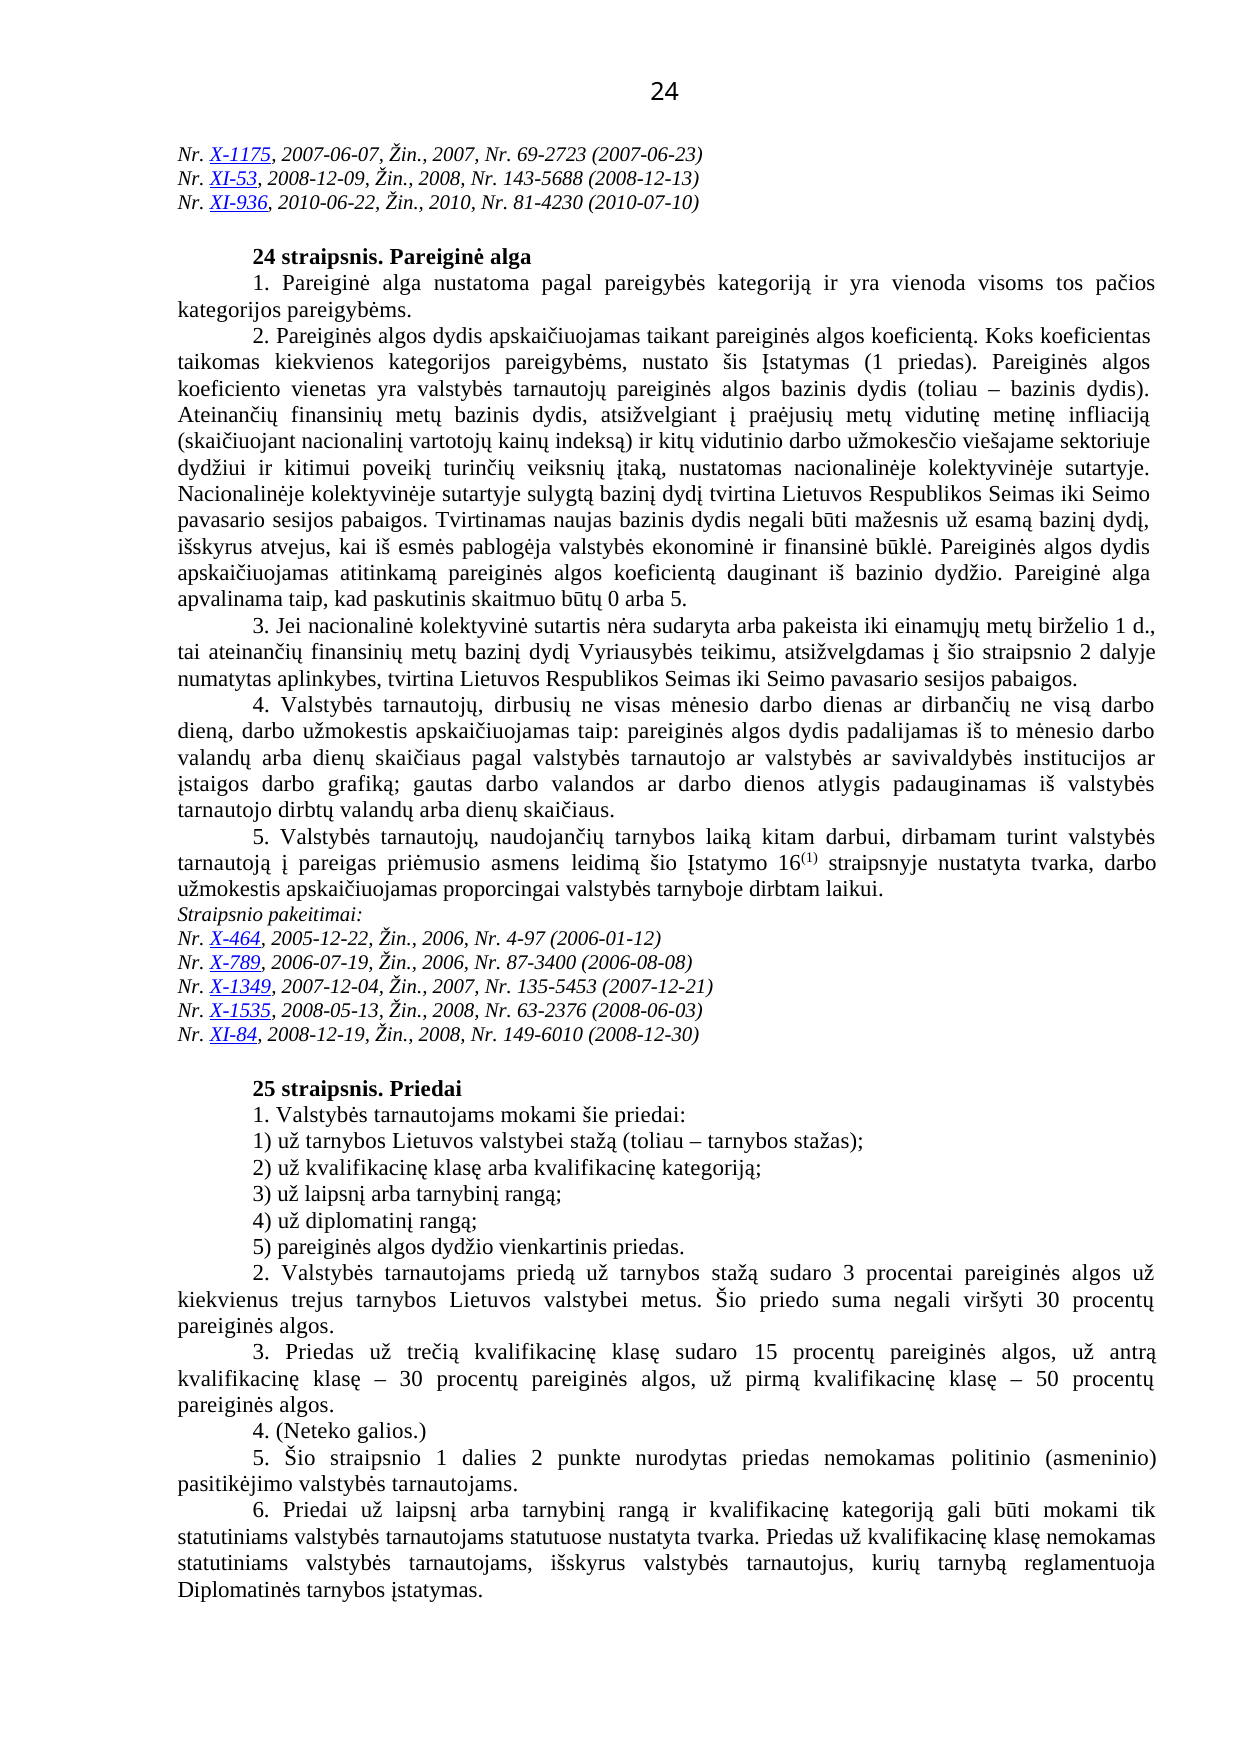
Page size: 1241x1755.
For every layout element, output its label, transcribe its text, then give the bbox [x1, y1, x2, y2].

text Straipsnio pakeitimai: [177, 902, 1157, 926]
text 1. Valstybės tarnautojams mokami šie priedai: [177, 1101, 1157, 1128]
text 3. Priedas už trečią kvalifikacinę klasę sudaro 15 procentų pareiginės algos, už antrą kvalifikacinę klasę – 30 procentų pareiginės algos, už pirmą kvalifikacinę klasę – 50 procentų pareiginės algos. [177, 1338, 1157, 1417]
text Nr. X-1535, 2008-05-13, Žin., 2008, Nr. 63-2376 (2008-06-03) [177, 998, 1152, 1022]
text 3. Jei nacionalinė kolektyvinė sutartis nėra sudaryta arba pakeista iki einamųjų metų birželio 1 d., tai ateinančių finansinių metų bazinį dydį Vyriausybės teikimu, atsižvelgdamas į šio straipsnio 2 dalyje numatytas aplinkybes, tvirtina Lietuvos Respublikos Seimas iki Seimo pavasario sesijos pabaigos. [177, 612, 1157, 691]
text 25 straipsnis. Priedai [177, 1075, 1157, 1101]
text 4. Valstybės tarnautojų, dirbusių ne visas mėnesio darbo dienas ar dirbančių ne visą darbo dieną, darbo užmokestis apskaičiuojamas taip: pareiginės algos dydis padalijamas iš to mėnesio darbo valandų arba dienų skaičiaus pagal valstybės tarnautojo ar valstybės ar savivaldybės institucijos ar įstaigos darbo grafiką; gautas darbo valandos ar darbo dienos atlygis padauginamas iš valstybės tarnautojo dirbtų valandų arba dienų skaičiaus. [177, 691, 1157, 823]
text 5. Šio straipsnio 1 dalies 2 punkte nurodytas priedas nemokamas politinio (asmeninio) pasitikėjimo valstybės tarnautojams. [177, 1444, 1157, 1497]
text 6. Priedai už laipsnį arba tarnybinį rangą ir kvalifikacinę kategoriją gali būti mokami tik statutiniams valstybės tarnautojams statutuose nustatyta tvarka. Priedas už kvalifikacinę klasę nemokamas statutiniams valstybės tarnautojams, išskyrus valstybės tarnautojus, kurių tarnybą reglamentuoja Diplomatinės tarnybos įstatymas. [177, 1497, 1157, 1602]
text 1) už tarnybos Lietuvos valstybei stažą (toliau – tarnybos stažas); [177, 1128, 1157, 1154]
text 2. Valstybės tarnautojams priedą už tarnybos stažą sudaro 3 procentai pareiginės algos už kiekvienus trejus tarnybos Lietuvos valstybei metus. Šio priedo suma negali viršyti 30 procentų pareiginės algos. [177, 1259, 1157, 1338]
text 2. Pareiginės algos dydis apskaičiuojamas taikant pareiginės algos koeficientą. Koks koeficientas taikomas kiekvienos kategorijos pareigybėms, nustato šis Įstatymas (1 priedas). Pareiginės algos koeficiento vienetas yra valstybės tarnautojų pareiginės algos bazinis dydis (toliau – bazinis dydis). Ateinančių finansinių metų bazinis dydis, atsižvelgiant į praėjusių metų vidutinę metinę infliaciją (skaičiuojant nacionalinį vartotojų kainų indeksą) ir kitų vidutinio darbo užmokesčio viešajame sektoriuje dydžiui ir kitimui poveikį turinčių veiksnių įtaką, nustatomas nacionalinėje kolektyvinėje sutartyje. Nacionalinėje kolektyvinėje sutartyje sulygtą bazinį dydį tvirtina Lietuvos Respublikos Seimas iki Seimo pavasario sesijos pabaigos. Tvirtinamas naujas bazinis dydis negali būti mažesnis už esamą bazinį dydį, išskyrus atvejus, kai iš esmės pablogėja valstybės ekonominė ir finansinė būklė. Pareiginės algos dydis apskaičiuojamas atitinkamą pareiginės algos koeficientą dauginant iš bazinio dydžio. Pareiginė alga apvalinama taip, kad paskutinis skaitmuo būtų 0 arba 5. [177, 322, 1152, 612]
text 1. Pareiginė alga nustatoma pagal pareigybės kategoriją ir yra vienoda visoms tos pačios kategorijos pareigybėms. [177, 269, 1157, 322]
text Nr. X-1175, 2007-06-07, Žin., 2007, Nr. 69-2723 (2007-06-23) [177, 142, 1152, 166]
text 5. Valstybės tarnautojų, naudojančių tarnybos laiką kitam darbui, dirbamam turint valstybės tarnautoją į pareigas priėmusio asmens leidimą šio Įstatymo 16(1) straipsnyje nustatyta tvarka, darbo užmokestis apskaičiuojamas proporcingai valstybės tarnyboje dirbtam laikui. [177, 823, 1157, 902]
text Nr. XI-53, 2008-12-09, Žin., 2008, Nr. 143-5688 (2008-12-13) [177, 166, 1152, 190]
text 2) už kvalifikacinę klasę arba kvalifikacinę kategoriją; [177, 1154, 1157, 1180]
text 3) už laipsnį arba tarnybinį rangą; [177, 1180, 1157, 1207]
text Nr. XI-84, 2008-12-19, Žin., 2008, Nr. 149-6010 (2008-12-30) [177, 1022, 1152, 1046]
text Nr. X-464, 2005-12-22, Žin., 2006, Nr. 4-97 (2006-01-12) [177, 926, 1152, 950]
text Nr. XI-936, 2010-06-22, Žin., 2010, Nr. 81-4230 (2010-07-10) [177, 190, 1152, 214]
text 5) pareiginės algos dydžio vienkartinis priedas. [177, 1233, 1157, 1259]
text 4) už diplomatinį rangą; [177, 1207, 1157, 1233]
text Nr. X-789, 2006-07-19, Žin., 2006, Nr. 87-3400 (2006-08-08) [177, 950, 1152, 974]
text 4. (Neteko galios.) [177, 1417, 1157, 1444]
text Nr. X-1349, 2007-12-04, Žin., 2007, Nr. 135-5453 (2007-12-21) [177, 974, 1152, 998]
text 24 straipsnis. Pareiginė alga [177, 243, 1157, 269]
